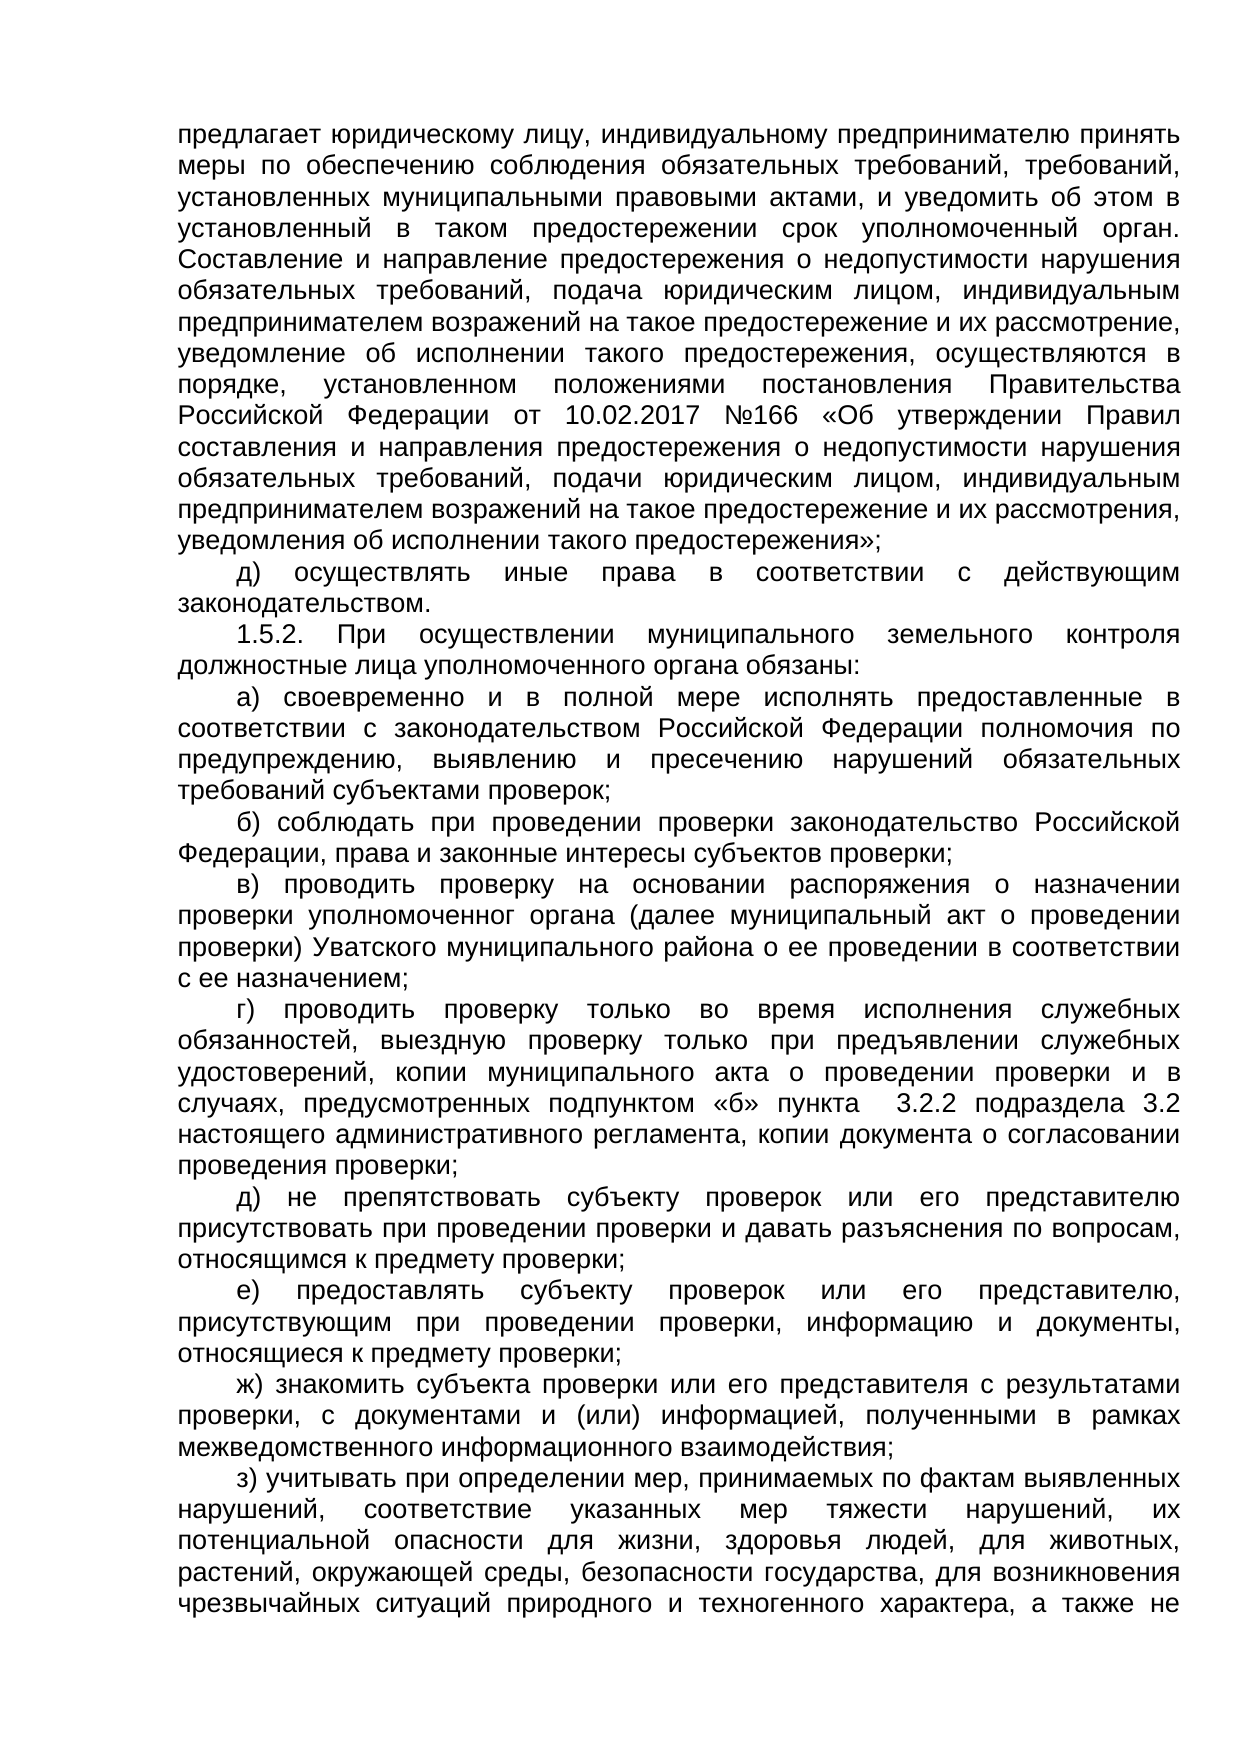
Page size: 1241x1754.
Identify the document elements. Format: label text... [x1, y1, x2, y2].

text д) осуществлять иные права в соответствии с действующим законодательством. [177, 556, 1181, 618]
text з) учитывать при определении мер, принимаемых по фактам выявленных нарушений, соответствие указанных мер тяжести нарушений, их потенциальной опасности для жизни, здоровья людей, для животных, растений, окружающей среды, безопасности государства, для возникновения чрезвычайных ситуаций природного и техногенного характера, а также не [177, 1462, 1181, 1618]
text 1.5.2. При осуществлении муниципального земельного контроля должностные лица уполномоченного органа обязаны: [177, 618, 1181, 681]
text ж) знакомить субъекта проверки или его представителя с результатами проверки, с документами и (или) информацией, полученными в рамках межведомственного информационного взаимодействия; [177, 1368, 1181, 1462]
text г) проводить проверку только во время исполнения служебных обязанностей, выездную проверку только при предъявлении служебных удостоверений, копии муниципального акта о проведении проверки и в случаях, предусмотренных подпунктом «б» пункта 3.2.2 подраздела 3.2 настоящего административного регламента, копии документа о согласовании проведения проверки; [177, 993, 1181, 1181]
text в) проводить проверку на основании распоряжения о назначении проверки уполномоченног органа (далее муниципальный акт о проведении проверки) Уватского муниципального района о ее проведении в соответствии с ее назначением; [177, 868, 1181, 993]
text д) не препятствовать субъекту проверок или его представителю присутствовать при проведении проверки и давать разъяснения по вопросам, относящимся к предмету проверки; [177, 1181, 1181, 1274]
text а) своевременно и в полной мере исполнять предоставленные в соответствии с законодательством Российской Федерации полномочия по предупреждению, выявлению и пресечению нарушений обязательных требований субъектами проверок; [177, 681, 1181, 806]
text предлагает юридическому лицу, индивидуальному предпринимателю принять меры по обеспечению соблюдения обязательных требований, требований, установленных муниципальными правовыми актами, и уведомить об этом в установленный в таком предостережении срок уполномоченный орган. Составление и направление предостережения о недопустимости нарушения обязательных требований, подача юридическим лицом, индивидуальным предпринимателем возражений на такое предостережение и их рассмотрение, уведомление об исполнении такого предостережения, осуществляются в порядке, установленном положениями постановления Правительства Российской Федерации от 10.02.2017 №166 «Об утверждении Правил составления и направления предостережения о недопустимости нарушения обязательных требований, подачи юридическим лицом, индивидуальным предпринимателем возражений на такое предостережение и их рассмотрения, уведомления об исполнении такого предостережения»; [177, 118, 1181, 556]
text б) соблюдать при проведении проверки законодательство Российской Федерации, права и законные интересы субъектов проверки; [177, 806, 1181, 868]
text е) предоставлять субъекту проверок или его представителю, присутствующим при проведении проверки, информацию и документы, относящиеся к предмету проверки; [177, 1274, 1181, 1368]
